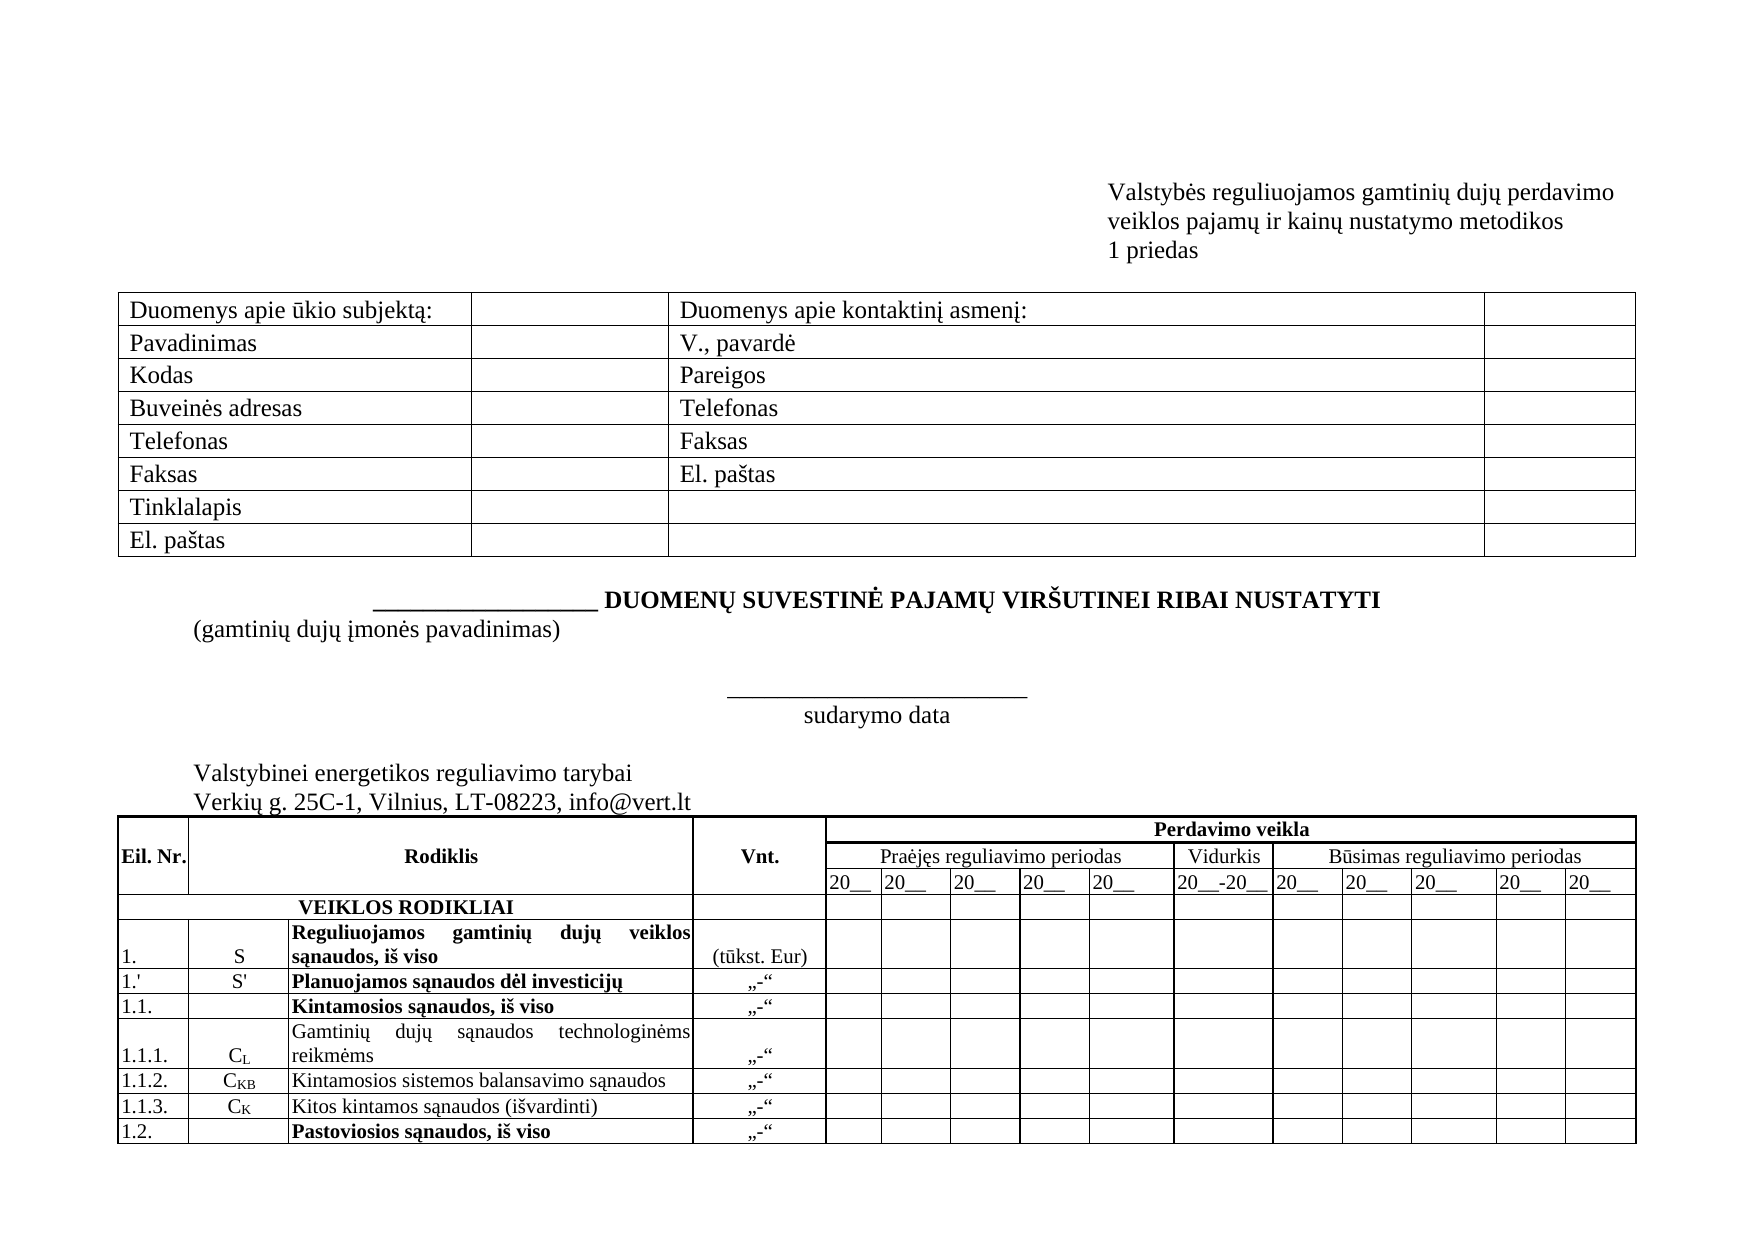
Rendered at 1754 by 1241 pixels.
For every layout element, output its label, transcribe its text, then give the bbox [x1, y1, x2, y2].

table_cell „-“ [694, 1094, 825, 1118]
table_header [472, 293, 668, 325]
table_cell El. paštas [669, 458, 1484, 490]
table_cell 20__ [1021, 869, 1089, 894]
table_cell [1412, 895, 1496, 919]
table_cell [1090, 895, 1173, 919]
table_cell [1485, 359, 1635, 391]
table_cell [1566, 1094, 1635, 1118]
table_cell [1485, 524, 1635, 556]
table_cell 20__ [1274, 869, 1342, 894]
table_cell [1021, 1069, 1089, 1092]
text ________________________ [118, 672, 1636, 700]
table_cell [1274, 1094, 1342, 1118]
table_cell [1497, 1019, 1565, 1067]
table_cell [951, 994, 1019, 1018]
table_cell Gamtinių dujų sąnaudos technologinėms reikmėms [289, 1019, 692, 1067]
table_cell Pareigos [669, 359, 1484, 391]
table_cell [827, 1094, 881, 1118]
table_header Eil. Nr. [119, 818, 188, 894]
table_cell [1412, 920, 1496, 968]
table_cell [951, 1119, 1019, 1143]
table_cell [472, 458, 668, 490]
table_cell [1485, 491, 1635, 523]
table_cell 20__ [827, 869, 881, 894]
table_cell [1485, 425, 1635, 457]
table_cell [827, 969, 881, 993]
table_cell [1412, 994, 1496, 1018]
table_cell [951, 895, 1019, 919]
table_cell [1497, 994, 1565, 1018]
table_cell El. paštas [119, 524, 471, 556]
table_cell [1412, 1069, 1496, 1092]
table_cell [1497, 1119, 1565, 1143]
table_cell Pavadinimas [119, 326, 471, 358]
table_cell [1021, 969, 1089, 993]
table_cell S [189, 920, 288, 968]
table_cell S' [189, 969, 288, 993]
table_cell [1343, 1094, 1411, 1118]
table_cell [1485, 458, 1635, 490]
table_cell [827, 1119, 881, 1143]
table_cell [1274, 969, 1342, 993]
table_cell [1412, 969, 1496, 993]
table_cell [1497, 969, 1565, 993]
table_cell [1021, 920, 1089, 968]
table_cell [1021, 895, 1089, 919]
table_cell [1485, 392, 1635, 424]
table_cell [1412, 1119, 1496, 1143]
table_cell Tinklalapis [119, 491, 471, 523]
table_cell 20__ [1412, 869, 1496, 894]
table_cell Pastoviosios sąnaudos, iš viso [289, 1119, 692, 1143]
table_cell 20__ [1497, 869, 1565, 894]
table_cell [1343, 994, 1411, 1018]
table_cell „-“ [694, 1069, 825, 1092]
table_header Duomenys apie ūkio subjektą: [119, 293, 471, 325]
table_cell [827, 994, 881, 1018]
table_cell [1021, 1119, 1089, 1143]
table_cell [951, 969, 1019, 993]
table_cell [827, 1019, 881, 1067]
table_cell 1.2. [119, 1119, 188, 1143]
table_cell 20__ [1343, 869, 1411, 894]
text veiklos pajamų ir kainų nustatymo metodikos [118, 206, 1636, 235]
table_cell [1090, 969, 1173, 993]
table_cell Kitos kintamos sąnaudos (išvardinti) [289, 1094, 692, 1118]
table_cell 1. [119, 920, 188, 968]
table_cell Kintamosios sistemos balansavimo sąnaudos [289, 1069, 692, 1092]
table_cell 20__-20__ [1175, 869, 1272, 894]
table_cell Planuojamos sąnaudos dėl investicijų [289, 969, 692, 993]
table_header Vnt. [694, 818, 825, 894]
table_cell [1175, 1069, 1272, 1092]
table_cell „-“ [694, 969, 825, 993]
text 1 priedas [1107, 235, 1636, 263]
table_cell [1175, 1094, 1272, 1118]
table_cell Praėjęs reguliavimo periodas [827, 844, 1173, 868]
table_cell [1090, 1019, 1173, 1067]
table_cell [1274, 1119, 1342, 1143]
table_cell Telefonas [669, 392, 1484, 424]
table_cell „-“ [694, 994, 825, 1018]
table_cell [882, 1019, 950, 1067]
text Valstybinei energetikos reguliavimo tarybai [118, 758, 1636, 787]
table_cell [1090, 1094, 1173, 1118]
table_cell [1274, 920, 1342, 968]
table_cell [882, 895, 950, 919]
table_cell [1497, 1069, 1565, 1092]
table_cell (tūkst. Eur) [694, 920, 825, 968]
table_cell CK [189, 1094, 288, 1118]
table_cell [1274, 1019, 1342, 1067]
table_cell [882, 1069, 950, 1092]
table_cell „-“ [694, 1119, 825, 1143]
table_cell [951, 1019, 1019, 1067]
table_cell [472, 359, 668, 391]
table_cell [1175, 1119, 1272, 1143]
table_cell [951, 1069, 1019, 1092]
table_cell [1175, 969, 1272, 993]
table_cell [1274, 994, 1342, 1018]
table_cell [1175, 1019, 1272, 1067]
table_cell Būsimas reguliavimo periodas [1274, 844, 1635, 868]
table_cell Kintamosios sąnaudos, iš viso [289, 994, 692, 1018]
table_cell [1343, 920, 1411, 968]
table_cell [1274, 895, 1342, 919]
table_cell [1566, 969, 1635, 993]
table_cell [1175, 920, 1272, 968]
table_header Duomenys apie kontaktinį asmenį: [669, 293, 1484, 325]
table_cell [1566, 1069, 1635, 1092]
table_cell [1485, 326, 1635, 358]
table_cell [1566, 1019, 1635, 1067]
table_cell [1497, 1094, 1565, 1118]
table_cell [1090, 994, 1173, 1018]
table_cell [882, 969, 950, 993]
table_cell [882, 994, 950, 1018]
table_cell [1343, 969, 1411, 993]
table_cell [1021, 1094, 1089, 1118]
table_cell [669, 491, 1484, 523]
table_cell 1.1.3. [119, 1094, 188, 1118]
table_cell [189, 1119, 288, 1143]
table_cell 1.1. [119, 994, 188, 1018]
table_cell Telefonas [119, 425, 471, 457]
table_cell 20__ [951, 869, 1019, 894]
table_cell [472, 392, 668, 424]
table_cell [827, 920, 881, 968]
table_cell [189, 994, 288, 1018]
table_cell [1343, 1119, 1411, 1143]
table_cell Reguliuojamos gamtinių dujų veiklos sąnaudos, iš viso [289, 920, 692, 968]
table_cell [1090, 1069, 1173, 1092]
table_cell [1343, 1069, 1411, 1092]
table_cell [669, 524, 1484, 556]
table_header Rodiklis [189, 818, 692, 894]
table_cell [472, 524, 668, 556]
table_cell [1566, 994, 1635, 1018]
table_cell „-“ [694, 1019, 825, 1067]
table_cell 1.1.1. [119, 1019, 188, 1067]
table_cell [882, 920, 950, 968]
table_cell 20__ [1090, 869, 1173, 894]
table_cell [1021, 1019, 1089, 1067]
table_cell [472, 491, 668, 523]
table_header [1485, 293, 1635, 325]
table_cell [1343, 895, 1411, 919]
table_cell Faksas [119, 458, 471, 490]
table_cell [951, 1094, 1019, 1118]
table_cell [1090, 1119, 1173, 1143]
text sudarymo data [118, 700, 1636, 729]
table_cell [472, 425, 668, 457]
table_header Perdavimo veikla [827, 818, 1635, 841]
text (gamtinių dujų įmonės pavadinimas) [118, 614, 1636, 643]
table_cell 20__ [1566, 869, 1635, 894]
table_cell [1566, 895, 1635, 919]
table_cell Vidurkis [1175, 844, 1272, 868]
table_cell [1175, 994, 1272, 1018]
table_cell [472, 326, 668, 358]
text __________________ DUOMENŲ SUVESTINĖ PAJAMŲ VIRŠUTINEI RIBAI NUSTATYTI [118, 585, 1636, 614]
table_cell [827, 1069, 881, 1092]
table_cell 1.' [119, 969, 188, 993]
table_cell [1021, 994, 1089, 1018]
table_cell Buveinės adresas [119, 392, 471, 424]
table_cell V., pavardė [669, 326, 1484, 358]
table_cell [1497, 895, 1565, 919]
table_cell [1412, 1019, 1496, 1067]
table_cell CL [189, 1019, 288, 1067]
text Valstybės reguliuojamos gamtinių dujų perdavimo [118, 177, 1636, 206]
table_cell Faksas [669, 425, 1484, 457]
table_cell [1566, 1119, 1635, 1143]
table_cell Kodas [119, 359, 471, 391]
table_cell [951, 920, 1019, 968]
table_cell 20__ [882, 869, 950, 894]
table_cell [1175, 895, 1272, 919]
table_cell [694, 895, 825, 919]
text Verkių g. 25C-1, Vilnius, LT-08223, info@vert.lt [118, 787, 1636, 815]
table_cell 1.1.2. [119, 1069, 188, 1092]
table_cell [1090, 920, 1173, 968]
table_cell [1343, 1019, 1411, 1067]
table_cell [1497, 920, 1565, 968]
table_cell VEIKLOS RODIKLIAI [119, 895, 692, 919]
table_cell [827, 895, 881, 919]
table_cell [882, 1094, 950, 1118]
table_cell [882, 1119, 950, 1143]
table_cell [1566, 920, 1635, 968]
table_cell [1412, 1094, 1496, 1118]
table_cell [1274, 1069, 1342, 1092]
table_cell CKB [189, 1069, 288, 1092]
